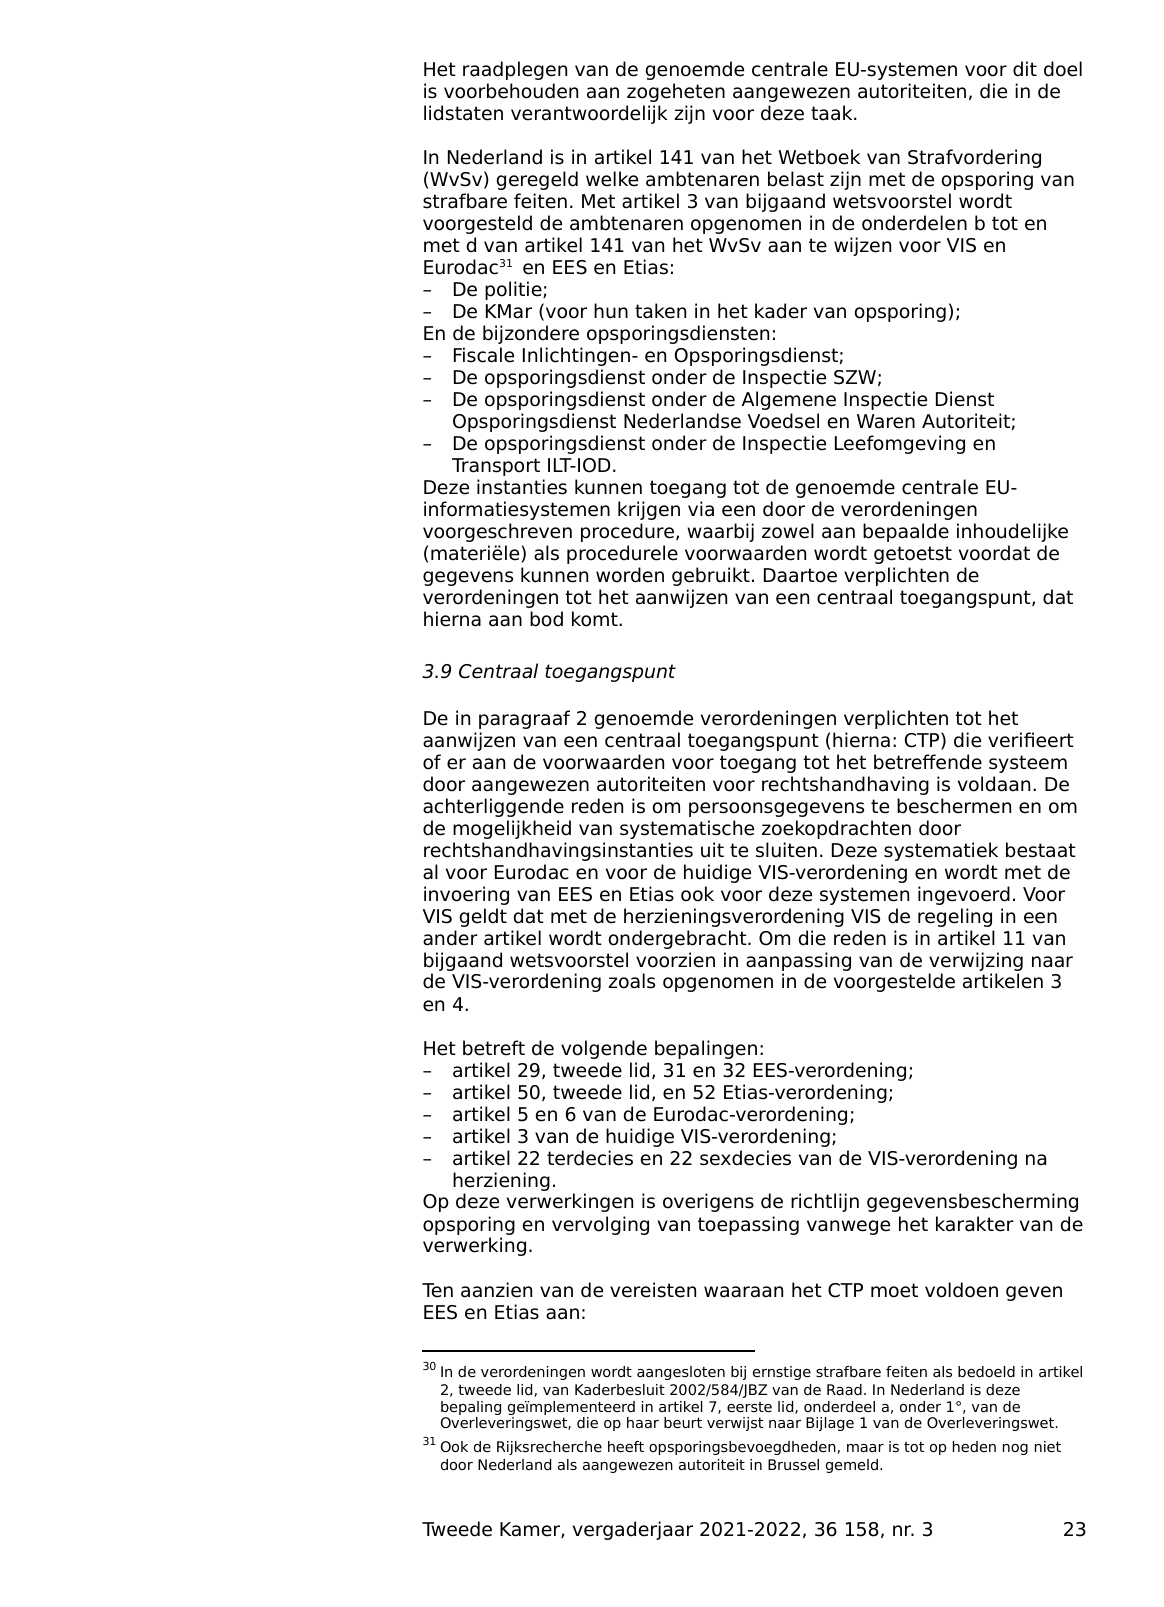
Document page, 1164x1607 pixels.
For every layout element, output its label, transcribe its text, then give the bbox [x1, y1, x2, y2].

text En de bijzondere opsporingsdiensten: [422, 323, 1087, 345]
text – artikel 22 terdecies en 22 sexdecies van de VIS-verordening na herziening. [422, 1147, 1087, 1191]
text – De opsporingsdienst onder de Inspectie Leefomgeving en Transport ILT-IOD. [422, 433, 1087, 477]
text Deze instanties kunnen toegang tot de genoemde centrale EU-informatiesystemen krijgen via een door de verordeningen voorgeschreven procedure, waarbij zowel aan bepaalde inhoudelijke (materiële) als procedurele voorwaarden wordt getoetst voordat de gegevens kunnen worden gebruikt. Daartoe verplichten de verordeningen tot het aanwijzen van een centraal toegangspunt, dat hierna aan bod komt. [422, 477, 1087, 631]
text Ten aanzien van de vereisten waaraan het CTP moet voldoen geven EES en Etias aan: [422, 1279, 1087, 1323]
text – Fiscale Inlichtingen- en Opsporingsdienst; [422, 345, 1087, 367]
text In de verordeningen wordt aangesloten bij ernstige strafbare feiten als bedoeld in artikel 2, tweede lid, van Kaderbesluit 2002/584/JBZ van de Raad. In Nederland is deze bepaling geïmplementeerd in artikel 7, eerste lid, onderdeel a, onder 1°, van de Overleveringswet, die op haar beurt verwijst naar Bijlage 1 van de Overleveringswet. [422, 1360, 1087, 1432]
subtitle 3.9 Centraal toegangspunt [422, 661, 1087, 683]
text De in paragraaf 2 genoemde verordeningen verplichten tot het aanwijzen van een centraal toegangspunt (hierna: CTP) die verifieert of er aan de voorwaarden voor toegang tot het betreffende systeem door aangewezen autoriteiten voor rechtshandhaving is voldaan. De achterliggende reden is om persoonsgegevens te beschermen en om de mogelijkheid van systematische zoekopdrachten door rechtshandhavingsinstanties uit te sluiten. Deze systematiek bestaat al voor Eurodac en voor de huidige VIS-verordening en wordt met de invoering van EES en Etias ook voor deze systemen ingevoerd. Voor VIS geldt dat met de herzieningsverordening VIS de regeling in een ander artikel wordt ondergebracht. Om die reden is in artikel 11 van bijgaand wetsvoorstel voorzien in aanpassing van de verwijzing naar de VIS-verordening zoals opgenomen in de voorgestelde artikelen 3 en 4. [422, 708, 1087, 1015]
text – De KMar (voor hun taken in het kader van opsporing); [422, 301, 1087, 323]
text – artikel 50, tweede lid, en 52 Etias-verordening; [422, 1082, 1087, 1103]
text Op deze verwerkingen is overigens de richtlijn gegevensbescherming opsporing en vervolging van toepassing vanwege het karakter van de verwerking. [422, 1191, 1087, 1257]
text Zoals aan bod kwam bij de beschrijving van EES, Etias en VIS geldt dat voor alle drie de systemen is voorzien in toegang voor rechtshandhaving. Voor VIS geldt dat dit deze toegang al bestaat met de invoering van de oorspronkelijke VIS-verordening. De herzieningsverordening VIS zorgt alleen voor het actualiseren van de bepalingen met de andere twee verordeningen. Naast VIS geldt dat er nog een bestaand informatiesysteem is, waarvoor reeds toegang geldt voor rechtshandhavingsdoeleinden, namelijk Eurodac (zie hierover paragraaf 6). Onder rechtshandhaving wordt in de verordeningen verstaan: het voorkomen, opsporen en onderzoeken van terroristische misdrijven of andere ernstige strafbare feiten. Het raadplegen van de genoemde centrale EU-systemen voor dit doel is voorbehouden aan zogeheten aangewezen autoriteiten, die in de lidstaten verantwoordelijk zijn voor deze taak. [422, 59, 1087, 125]
text Het betreft de volgende bepalingen: [422, 1038, 1087, 1059]
text – artikel 5 en 6 van de Eurodac-verordening; [422, 1103, 1087, 1126]
text – De opsporingsdienst onder de Inspectie SZW; [422, 367, 1087, 389]
text – De opsporingsdienst onder de Algemene Inspectie Dienst Opsporingsdienst Nederlandse Voedsel en Waren Autoriteit; [422, 389, 1087, 433]
text Ook de Rijksrecherche heeft opsporingsbevoegdheden, maar is tot op heden nog niet door Nederland als aangewezen autoriteit in Brussel gemeld. [422, 1435, 1087, 1474]
text – artikel 3 van de huidige VIS-verordening; [422, 1126, 1087, 1147]
text – De politie; [422, 279, 1087, 301]
text – artikel 29, tweede lid, 31 en 32 EES-verordening; [422, 1059, 1087, 1082]
text In Nederland is in artikel 141 van het Wetboek van Strafvordering (WvSv) geregeld welke ambtenaren belast zijn met de opsporing van strafbare feiten. Met artikel 3 van bijgaand wetsvoorstel wordt voorgesteld de ambtenaren opgenomen in de onderdelen b tot en met d van artikel 141 van het WvSv aan te wijzen voor VIS en Eurodac en EES en Etias: [422, 147, 1087, 279]
